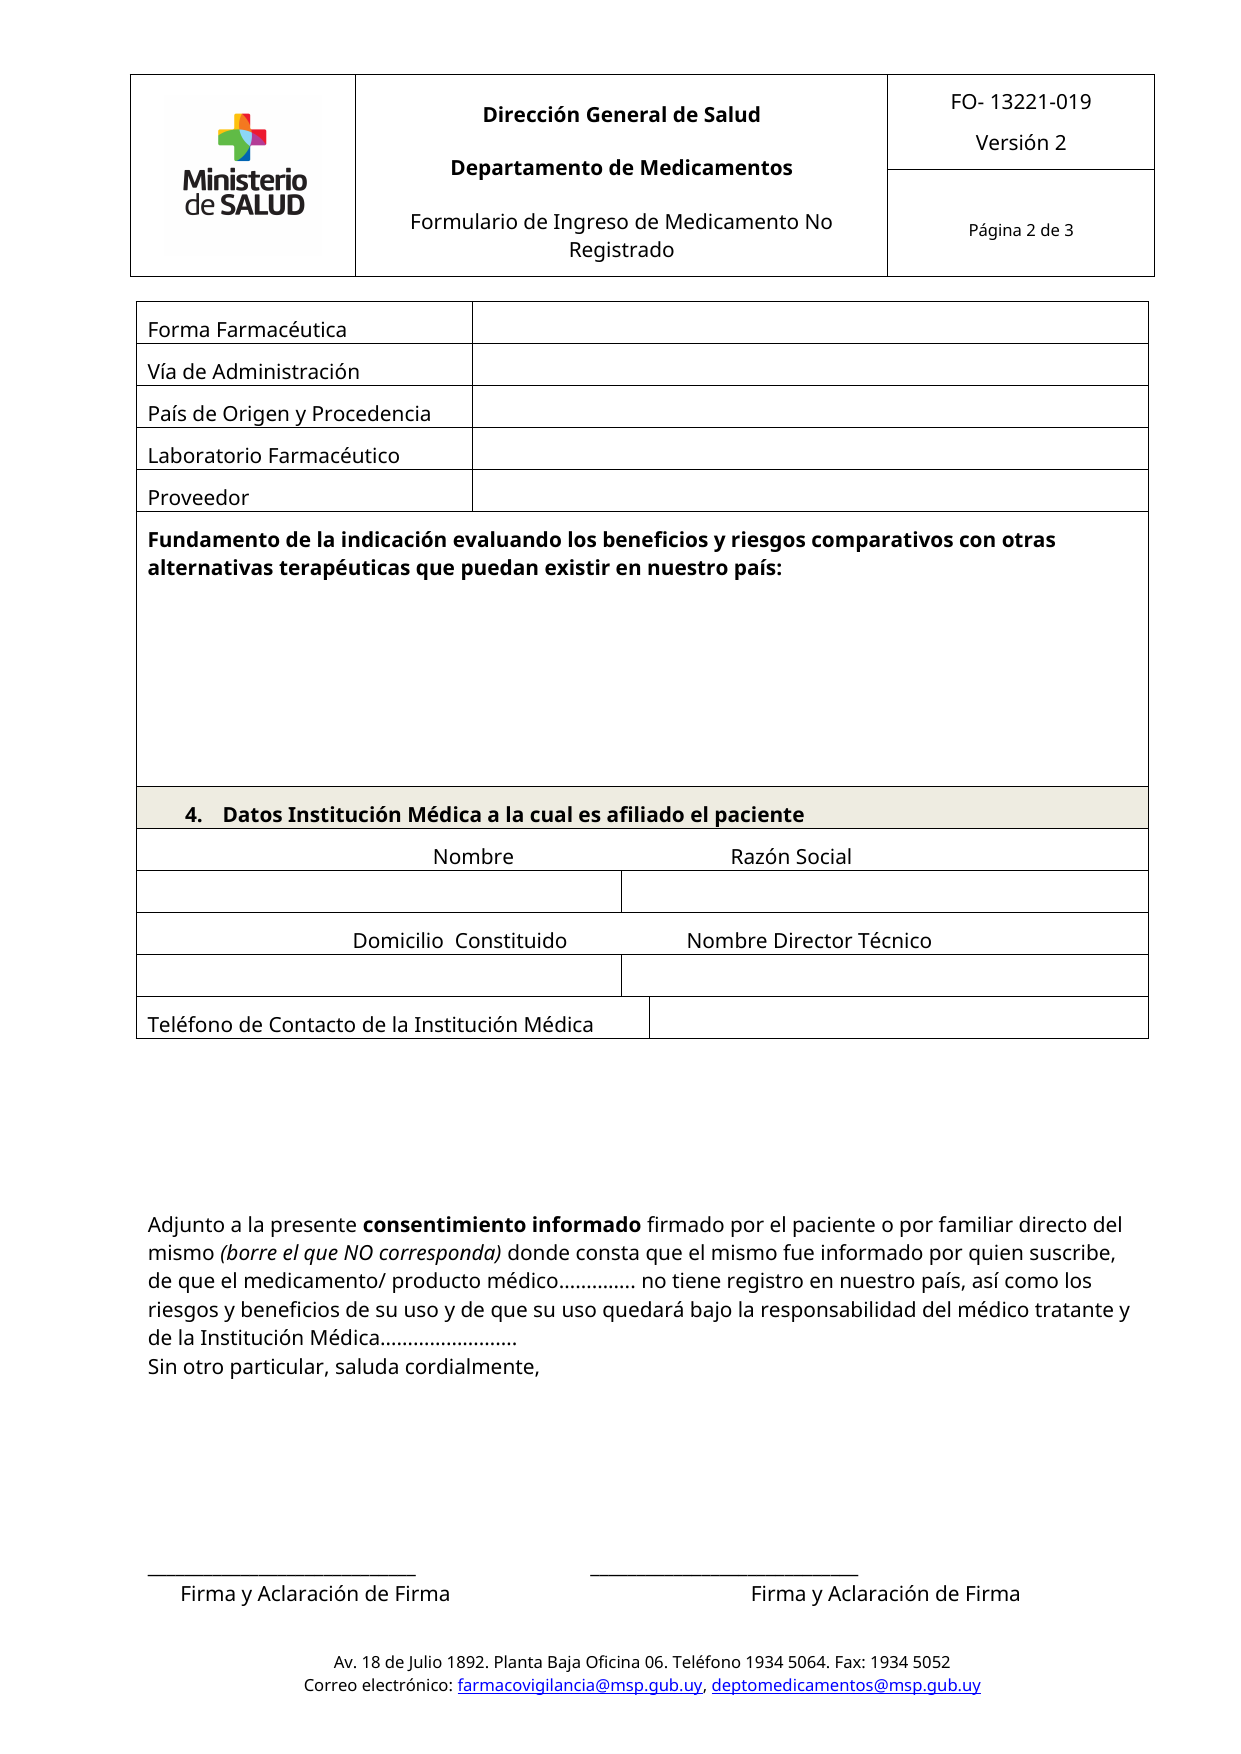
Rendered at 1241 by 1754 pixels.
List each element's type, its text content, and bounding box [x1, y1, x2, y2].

table_cell Nombre Razón Social [137, 829, 1148, 870]
table_cell [137, 955, 621, 996]
table_cell Fundamento de la indicación evaluando los beneficios y riesgos comparativos con otras alternativas terapéuticas que puedan existir en nuestro país: [137, 512, 1148, 786]
table_cell [473, 344, 1148, 385]
table_cell [137, 871, 621, 912]
table_cell Forma Farmacéutica [137, 302, 472, 343]
table_cell Domicilio Constituido Nombre Director Técnico [137, 913, 1148, 954]
table_cell [473, 470, 1148, 511]
text Firma y Aclaración de Firma Firma y Aclaración de Firma [148, 1579, 1137, 1608]
table_cell Proveedor [137, 470, 472, 511]
picture [164, 95, 322, 256]
table_cell País de Origen y Procedencia [137, 386, 472, 427]
text Adjunto a la presente consentimiento informado firmado por el paciente o por familiar directo del mismo (borre el que NO corresponda) donde consta que el mismo fue informado por quien suscribe, de que el medicamento/ producto médico………….. no tiene registro en nuestro país, así como los riesgos y beneficios de su uso y de que su uso quedará bajo la responsabilidad del médico tratante y de la Institución Médica……………………. [148, 1210, 1137, 1352]
table_cell [622, 871, 1148, 912]
table_cell Laboratorio Farmacéutico [137, 428, 472, 469]
text _____________________________ _____________________________ [148, 1551, 1137, 1579]
table_cell [622, 955, 1148, 996]
table_cell [473, 428, 1148, 469]
table_cell Datos Institución Médica a la cual es afiliado el paciente [137, 787, 1148, 828]
table_cell [473, 302, 1148, 343]
table_cell Teléfono de Contacto de la Institución Médica [137, 997, 649, 1038]
table_cell [473, 386, 1148, 427]
table_cell Vía de Administración [137, 344, 472, 385]
text Sin otro particular, saluda cordialmente, [148, 1352, 1137, 1380]
table_cell [650, 997, 1148, 1038]
